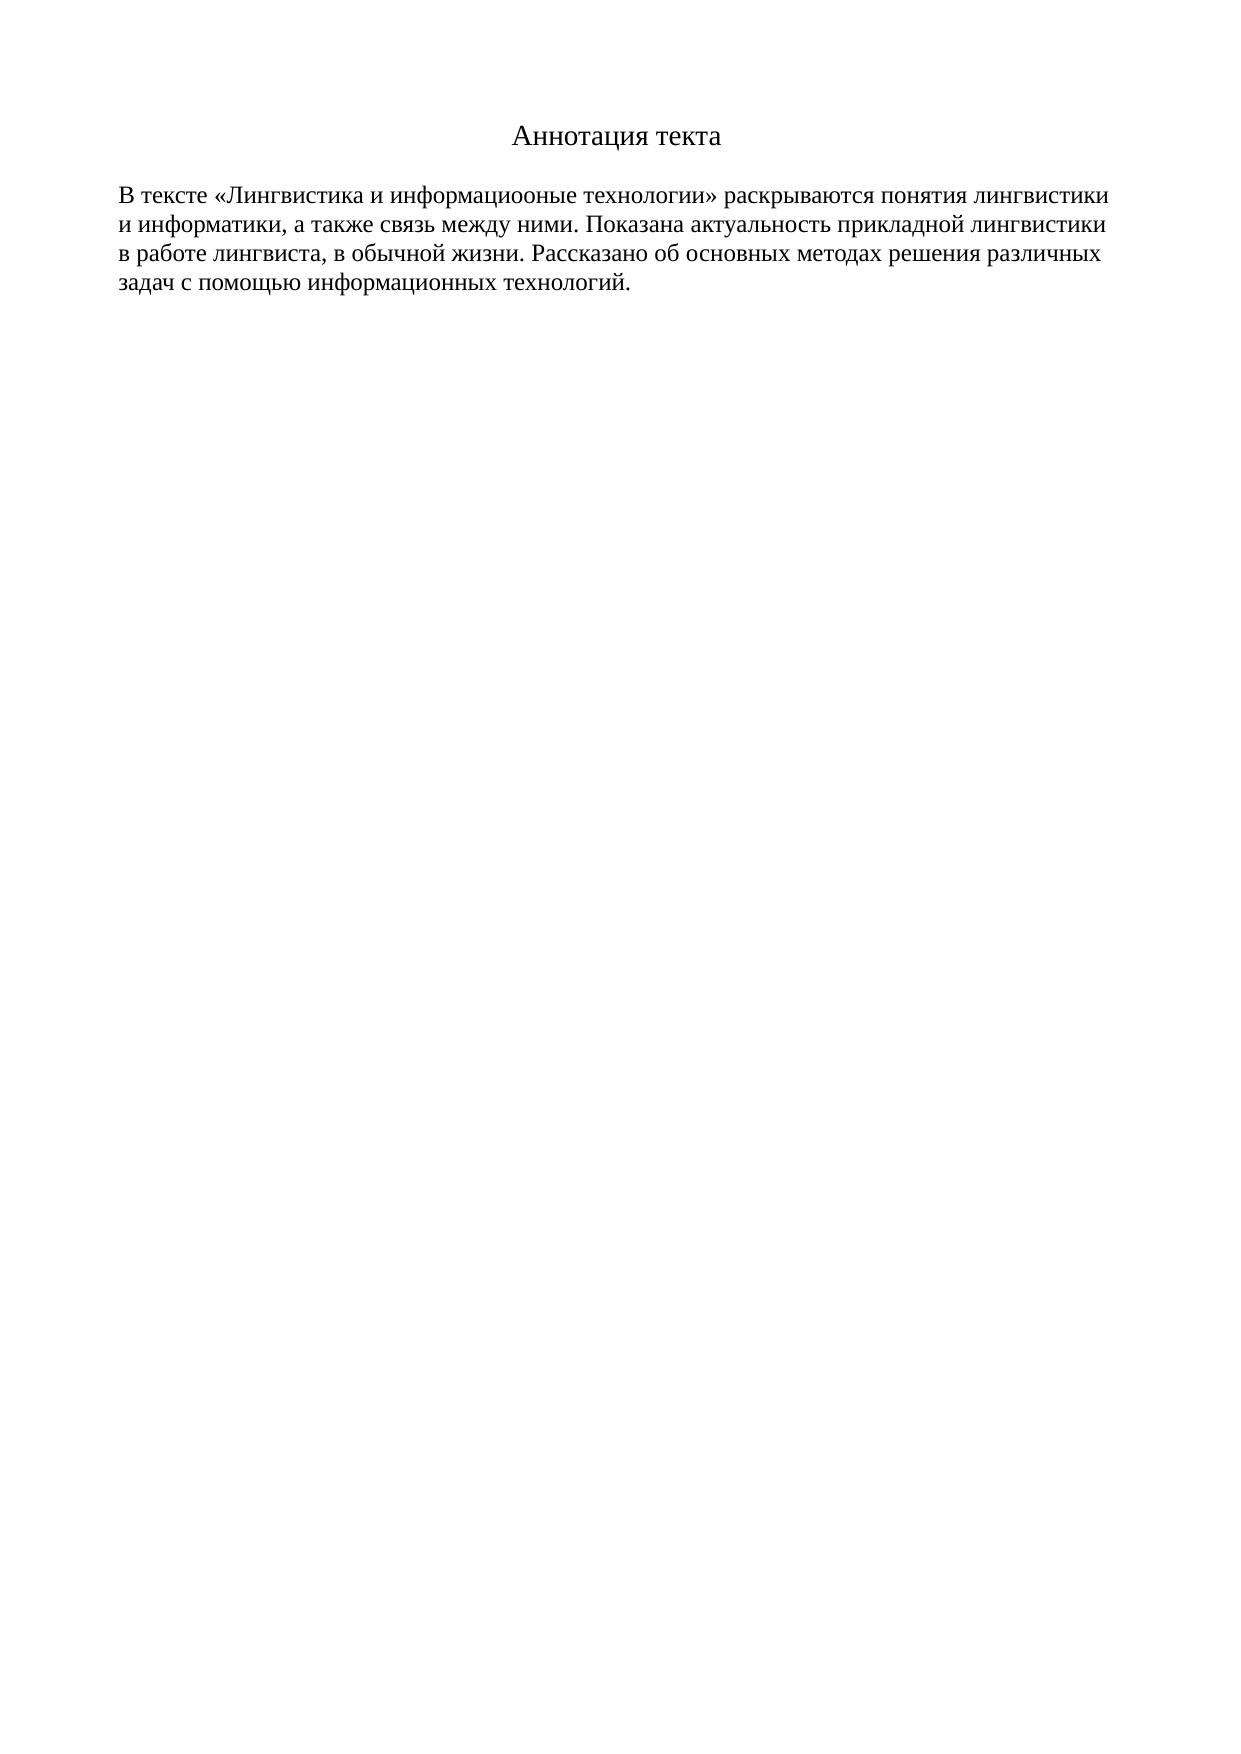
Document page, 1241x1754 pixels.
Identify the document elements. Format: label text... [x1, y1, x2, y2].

text Аннотация текта [118, 118, 1122, 152]
text В тексте «Лингвистика и информациооные технологии» раскрываются понятия лингвистики и информатики, а также связь между ними. Показана актуальность прикладной лингвистики в работе лингвиста, в обычной жизни. Рассказано об основных методах решения различных задач с помощью информационных технологий. [118, 180, 1122, 295]
